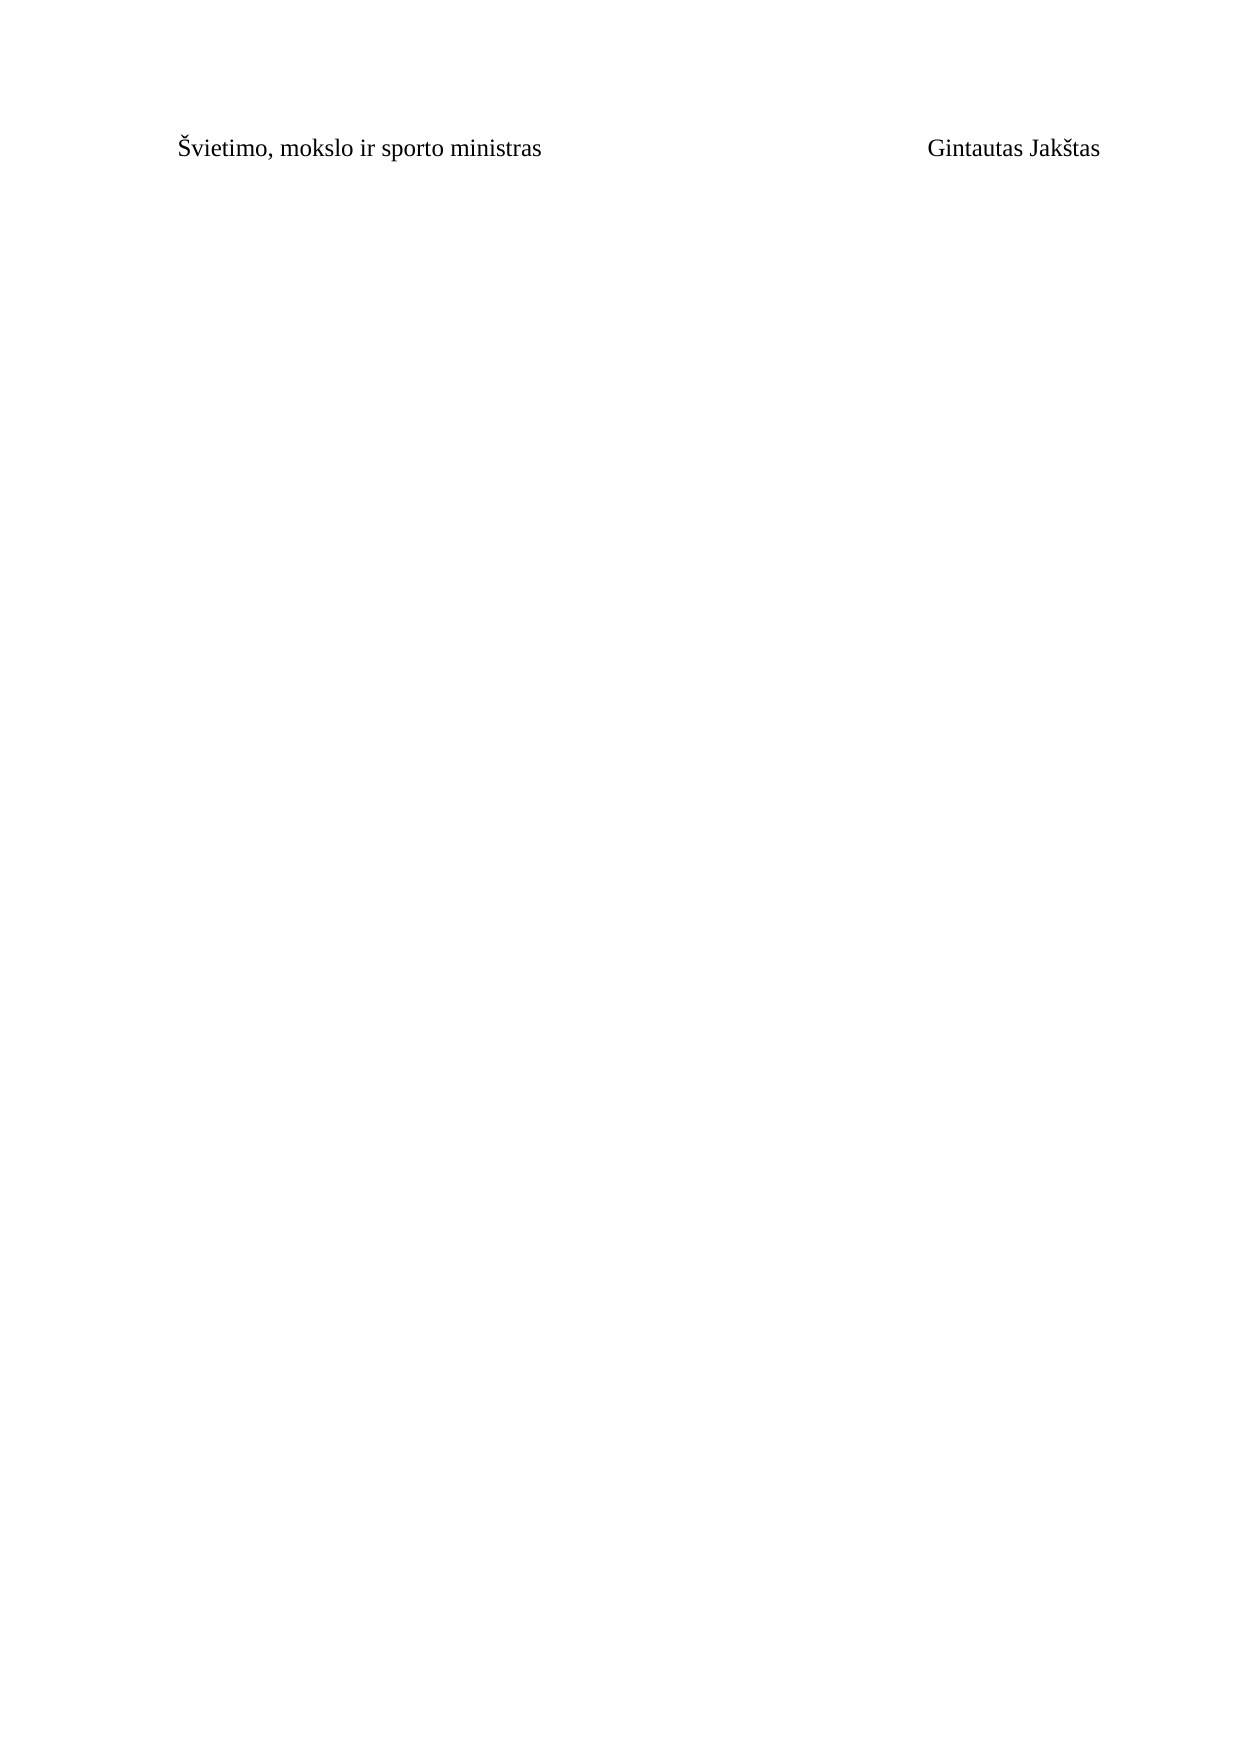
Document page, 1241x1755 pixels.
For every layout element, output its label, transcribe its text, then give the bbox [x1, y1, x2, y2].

text Švietimo, mokslo ir sporto ministras Gintautas Jakštas [177, 133, 1181, 162]
